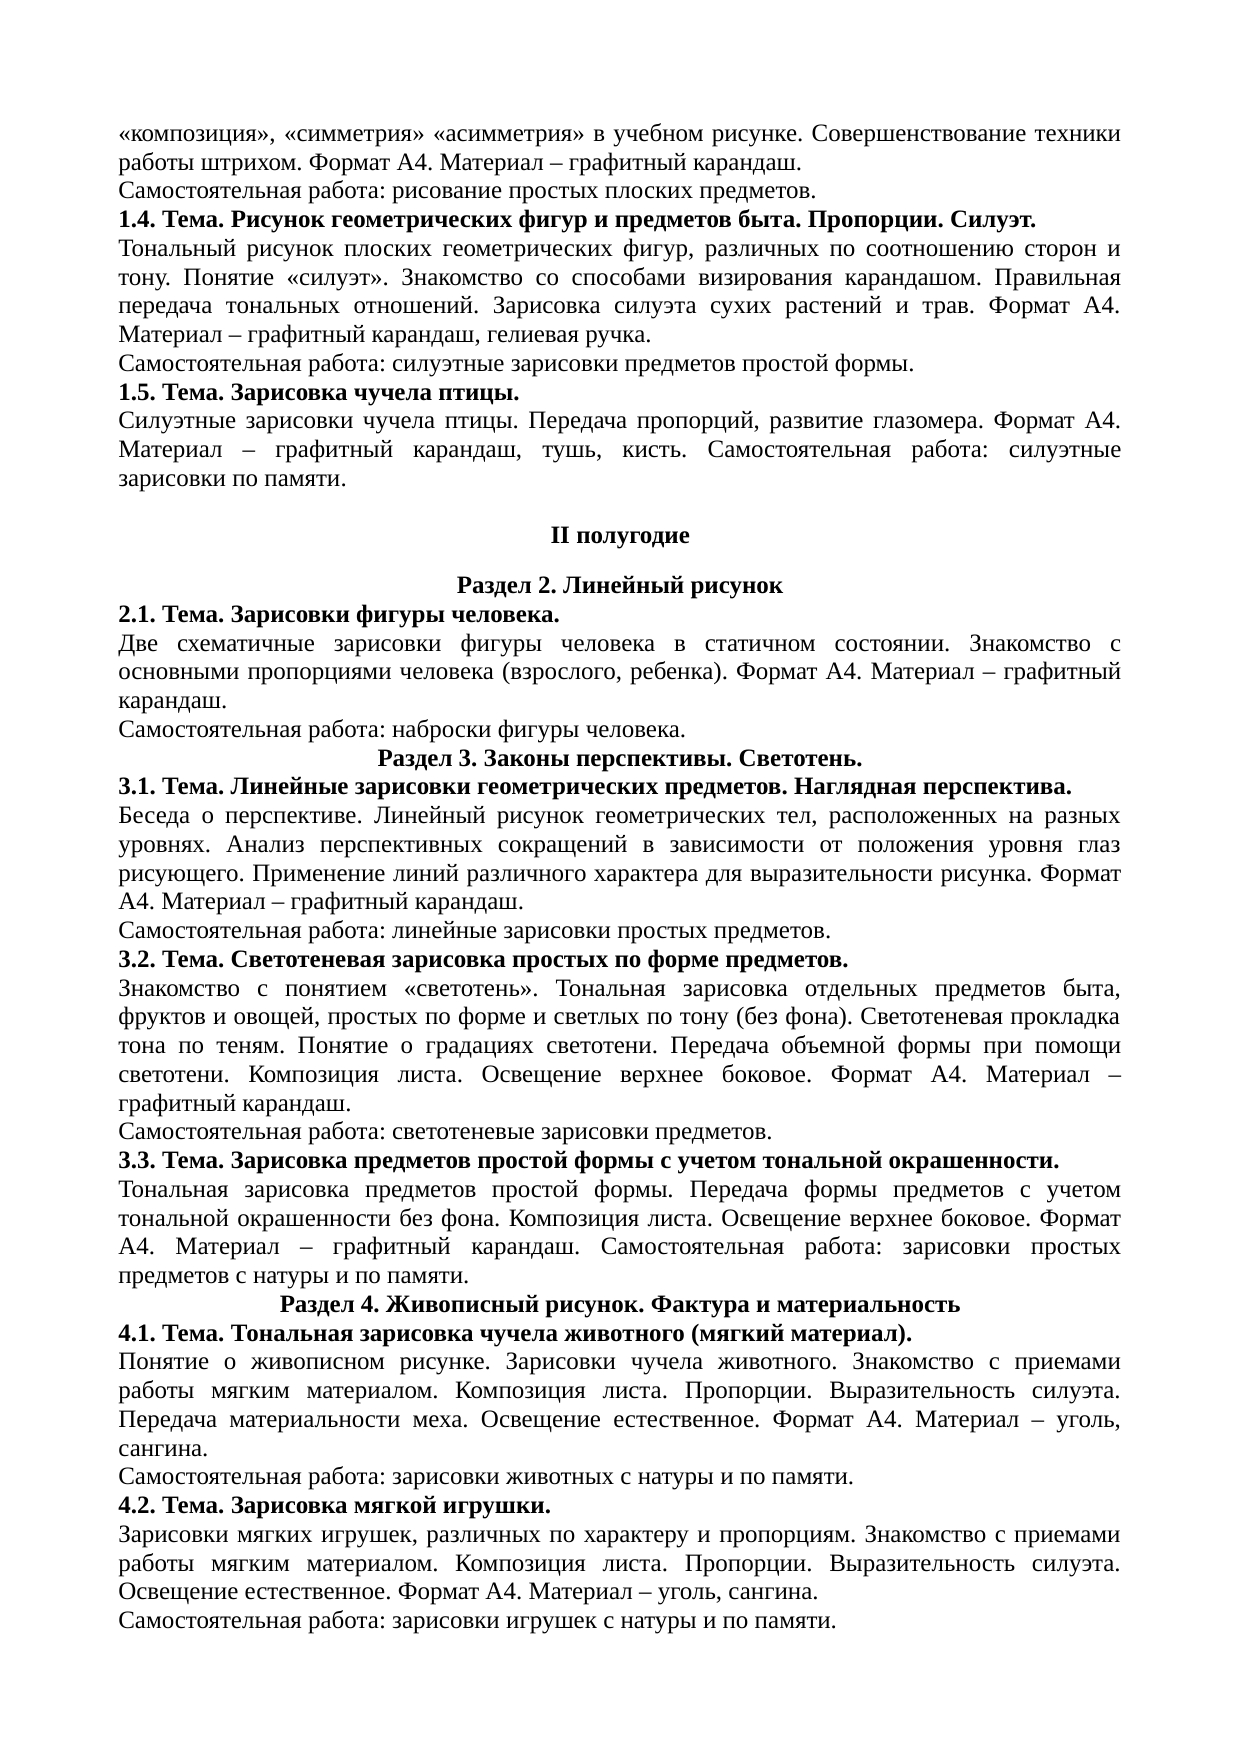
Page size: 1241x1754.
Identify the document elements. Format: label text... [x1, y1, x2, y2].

text Самостоятельная работа: линейные зарисовки простых предметов. [118, 915, 1122, 944]
text 2.1. Тема. Зарисовки фигуры человека. [118, 599, 1122, 628]
text Раздел 2. Линейный рисунок [118, 570, 1122, 599]
text II полугодие [118, 521, 1122, 549]
text 1.5. Тема. Зарисовка чучела птицы. [118, 377, 1122, 406]
text Понятие о живописном рисунке. Зарисовки чучела животного. Знакомство с приемами работы мягким материалом. Композиция листа. Пропорции. Выразительность силуэта. Передача материальности меха. Освещение естественное. Формат А4. Материал – уголь, сангина. [118, 1346, 1122, 1461]
text Тональный рисунок плоских геометрических фигур, различных по соотношению сторон и тону. Понятие «силуэт». Знакомство со способами визирования карандашом. Правильная передача тональных отношений. Зарисовка силуэта сухих растений и трав. Формат А4. Материал – графитный карандаш, гелиевая ручка. [118, 233, 1122, 348]
text Знакомство с понятием «светотень». Тональная зарисовка отдельных предметов быта, фруктов и овощей, простых по форме и светлых по тону (без фона). Светотеневая прокладка тона по теням. Понятие о градациях светотени. Передача объемной формы при помощи светотени. Композиция листа. Освещение верхнее боковое. Формат А4. Материал – графитный карандаш. [118, 973, 1122, 1116]
text Самостоятельная работа: зарисовки животных с натуры и по памяти. [118, 1461, 1122, 1490]
text Беседа о перспективе. Линейный рисунок геометрических тел, расположенных на разных уровнях. Анализ перспективных сокращений в зависимости от положения уровня глаз рисующего. Применение линий различного характера для выразительности рисунка. Формат А4. Материал – графитный карандаш. [118, 800, 1122, 915]
text Самостоятельная работа: наброски фигуры человека. [118, 714, 1122, 743]
text Тональная зарисовка предметов простой формы. Передача формы предметов с учетом тональной окрашенности без фона. Композиция листа. Освещение верхнее боковое. Формат А4. Материал – графитный карандаш. Самостоятельная работа: зарисовки простых предметов с натуры и по памяти. [118, 1174, 1122, 1289]
text Две схематичные зарисовки фигуры человека в статичном состоянии. Знакомство с основными пропорциями человека (взрослого, ребенка). Формат А4. Материал – графитный карандаш. [118, 628, 1122, 714]
text 1.4. Тема. Рисунок геометрических фигур и предметов быта. Пропорции. Силуэт. [118, 204, 1122, 233]
text Силуэтные зарисовки чучела птицы. Передача пропорций, развитие глазомера. Формат А4. Материал – графитный карандаш, тушь, кисть. Самостоятельная работа: силуэтные зарисовки по памяти. [118, 406, 1122, 492]
text Зарисовки мягких игрушек, различных по характеру и пропорциям. Знакомство с приемами работы мягким материалом. Композиция листа. Пропорции. Выразительность силуэта. Освещение естественное. Формат А4. Материал – уголь, сангина. [118, 1519, 1122, 1605]
text 3.2. Тема. Светотеневая зарисовка простых по форме предметов. [118, 944, 1122, 973]
text Самостоятельная работа: зарисовки игрушек с натуры и по памяти. [118, 1605, 1122, 1634]
text Раздел 3. Законы перспективы. Светотень. [118, 743, 1122, 771]
text Самостоятельная работа: силуэтные зарисовки предметов простой формы. [118, 348, 1122, 377]
text 3.1. Тема. Линейные зарисовки геометрических предметов. Наглядная перспектива. [118, 771, 1122, 800]
text «композиция», «симметрия» «асимметрия» в учебном рисунке. Совершенствование техники работы штрихом. Формат А4. Материал – графитный карандаш. [118, 118, 1122, 176]
text Раздел 4. Живописный рисунок. Фактура и материальность [118, 1289, 1122, 1318]
text 3.3. Тема. Зарисовка предметов простой формы с учетом тональной окрашенности. [118, 1145, 1122, 1174]
text 4.1. Тема. Тональная зарисовка чучела животного (мягкий материал). [118, 1318, 1122, 1346]
text Самостоятельная работа: рисование простых плоских предметов. [118, 176, 1122, 204]
text 4.2. Тема. Зарисовка мягкой игрушки. [118, 1490, 1122, 1519]
text Самостоятельная работа: светотеневые зарисовки предметов. [118, 1116, 1122, 1145]
